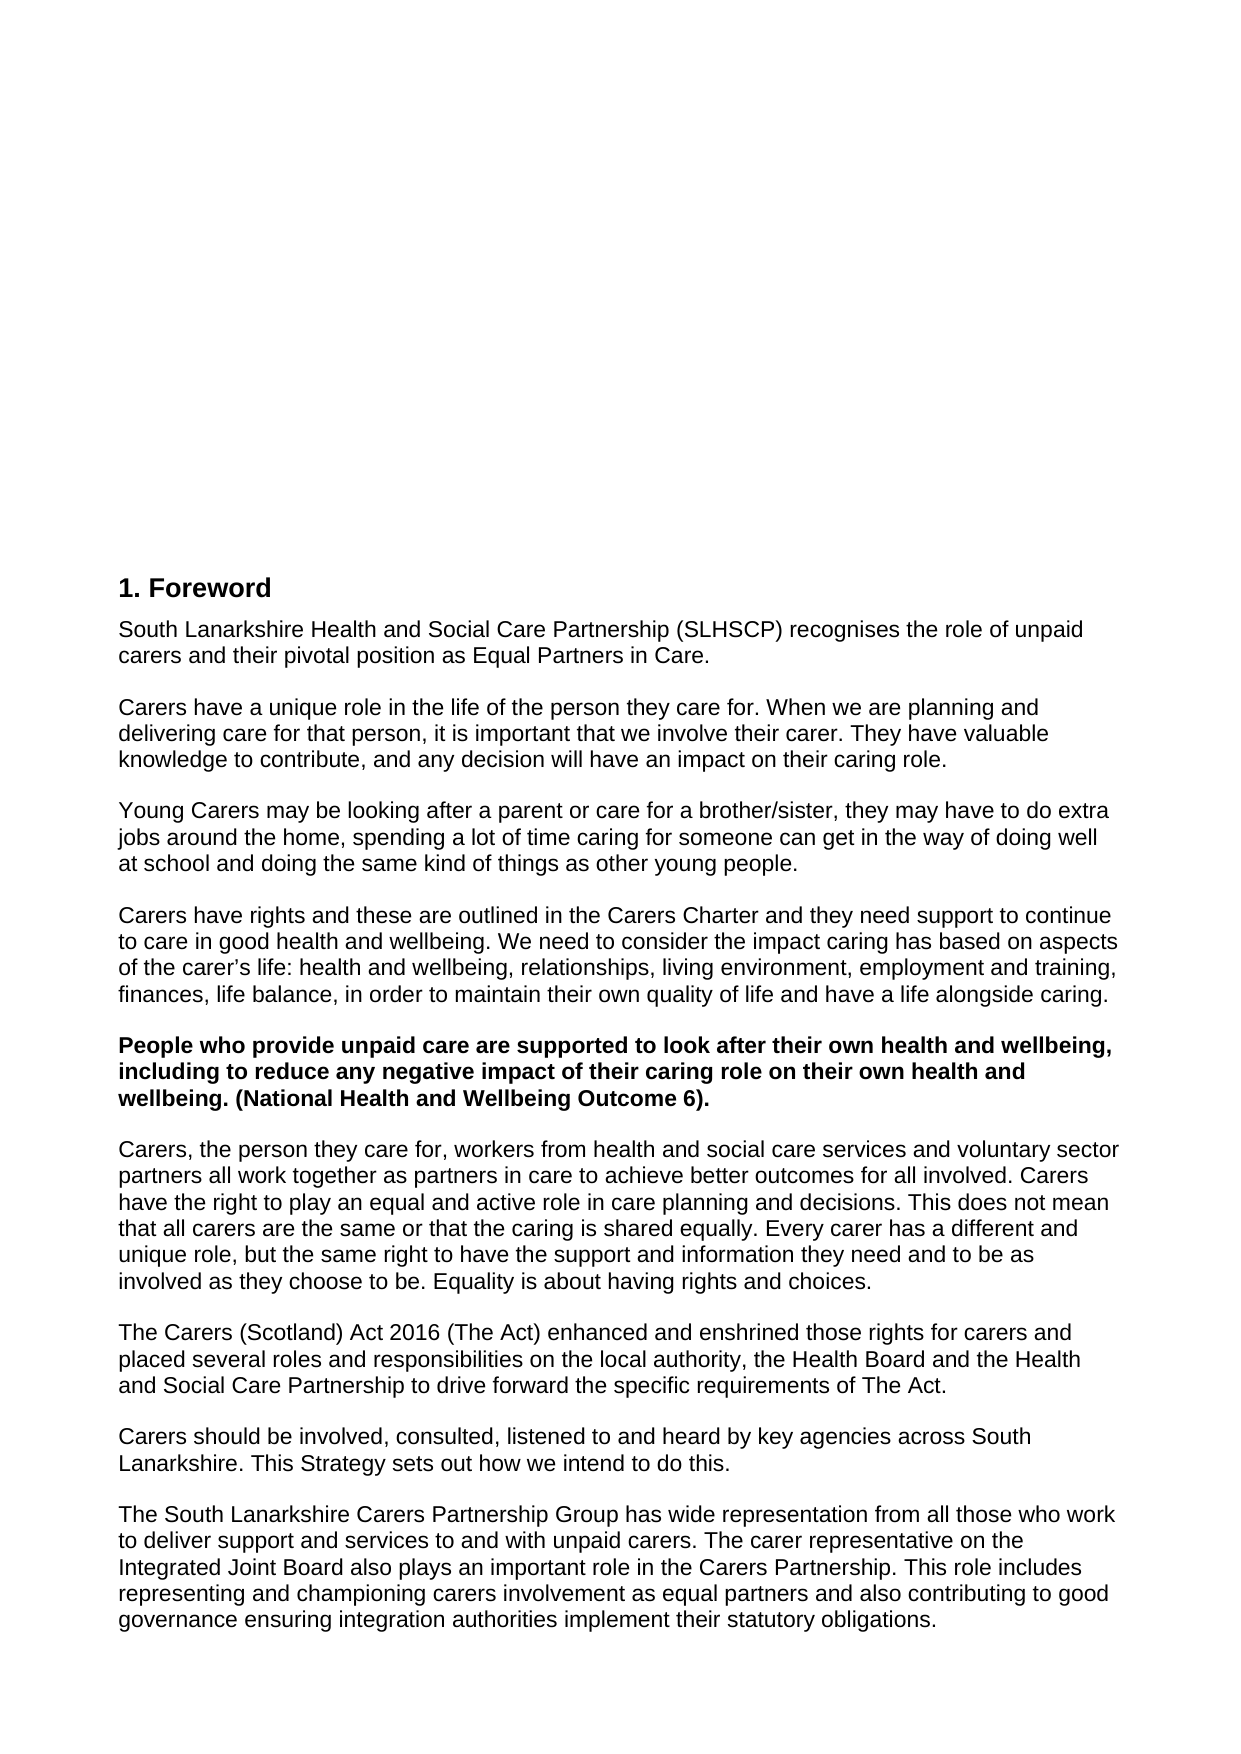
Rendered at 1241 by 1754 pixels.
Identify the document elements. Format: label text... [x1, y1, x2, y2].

text People who provide unpaid care are supported to look after their own health and wellbeing, including to reduce any negative impact of their caring role on their own health and wellbeing. (National Health and Wellbeing Outcome 6). [118, 1032, 1122, 1111]
text Young Carers may be looking after a parent or care for a brother/sister, they may have to do extra jobs around the home, spending a lot of time caring for someone can get in the way of doing well at school and doing the same kind of things as other young people. [118, 797, 1122, 877]
text Carers, the person they care for, workers from health and social care services and voluntary sector partners all work together as partners in care to achieve better outcomes for all involved. Carers have the right to play an equal and active role in care planning and decisions. This does not mean that all carers are the same or that the caring is shared equally. Every carer has a different and unique role, but the same right to have the support and information they need and to be as involved as they choose to be. Equality is about having rights and choices. [118, 1136, 1122, 1294]
text Carers should be involved, consulted, listened to and heard by key agencies across South Lanarkshire. This Strategy sets out how we intend to do this. [118, 1423, 1122, 1476]
text South Lanarkshire Health and Social Care Partnership (SLHSCP) recognises the role of unpaid carers and their pivotal position as Equal Partners in Care. [118, 616, 1122, 668]
text Carers have a unique role in the life of the person they care for. When we are planning and delivering care for that person, it is important that we involve their carer. They have valuable knowledge to contribute, and any decision will have an impact on their caring role. [118, 693, 1122, 772]
subtitle 1. Foreword [118, 572, 1122, 603]
text Carers have rights and these are outlined in the Carers Charter and they need support to continue to care in good health and wellbeing. We need to consider the impact caring has based on aspects of the carer’s life: health and wellbeing, relationships, living environment, employment and training, finances, life balance, in order to maintain their own quality of life and have a life alongside caring. [118, 902, 1122, 1007]
text The Carers (Scotland) Act 2016 (The Act) enhanced and enshrined those rights for carers and placed several roles and responsibilities on the local authority, the Health Board and the Health and Social Care Partnership to drive forward the specific requirements of The Act. [118, 1319, 1122, 1398]
text The South Lanarkshire Carers Partnership Group has wide representation from all those who work to deliver support and services to and with unpaid carers. The carer representative on the Integrated Joint Board also plays an important role in the Carers Partnership. This role includes representing and championing carers involvement as equal partners and also contributing to good governance ensuring integration authorities implement their statutory obligations. [118, 1501, 1122, 1633]
